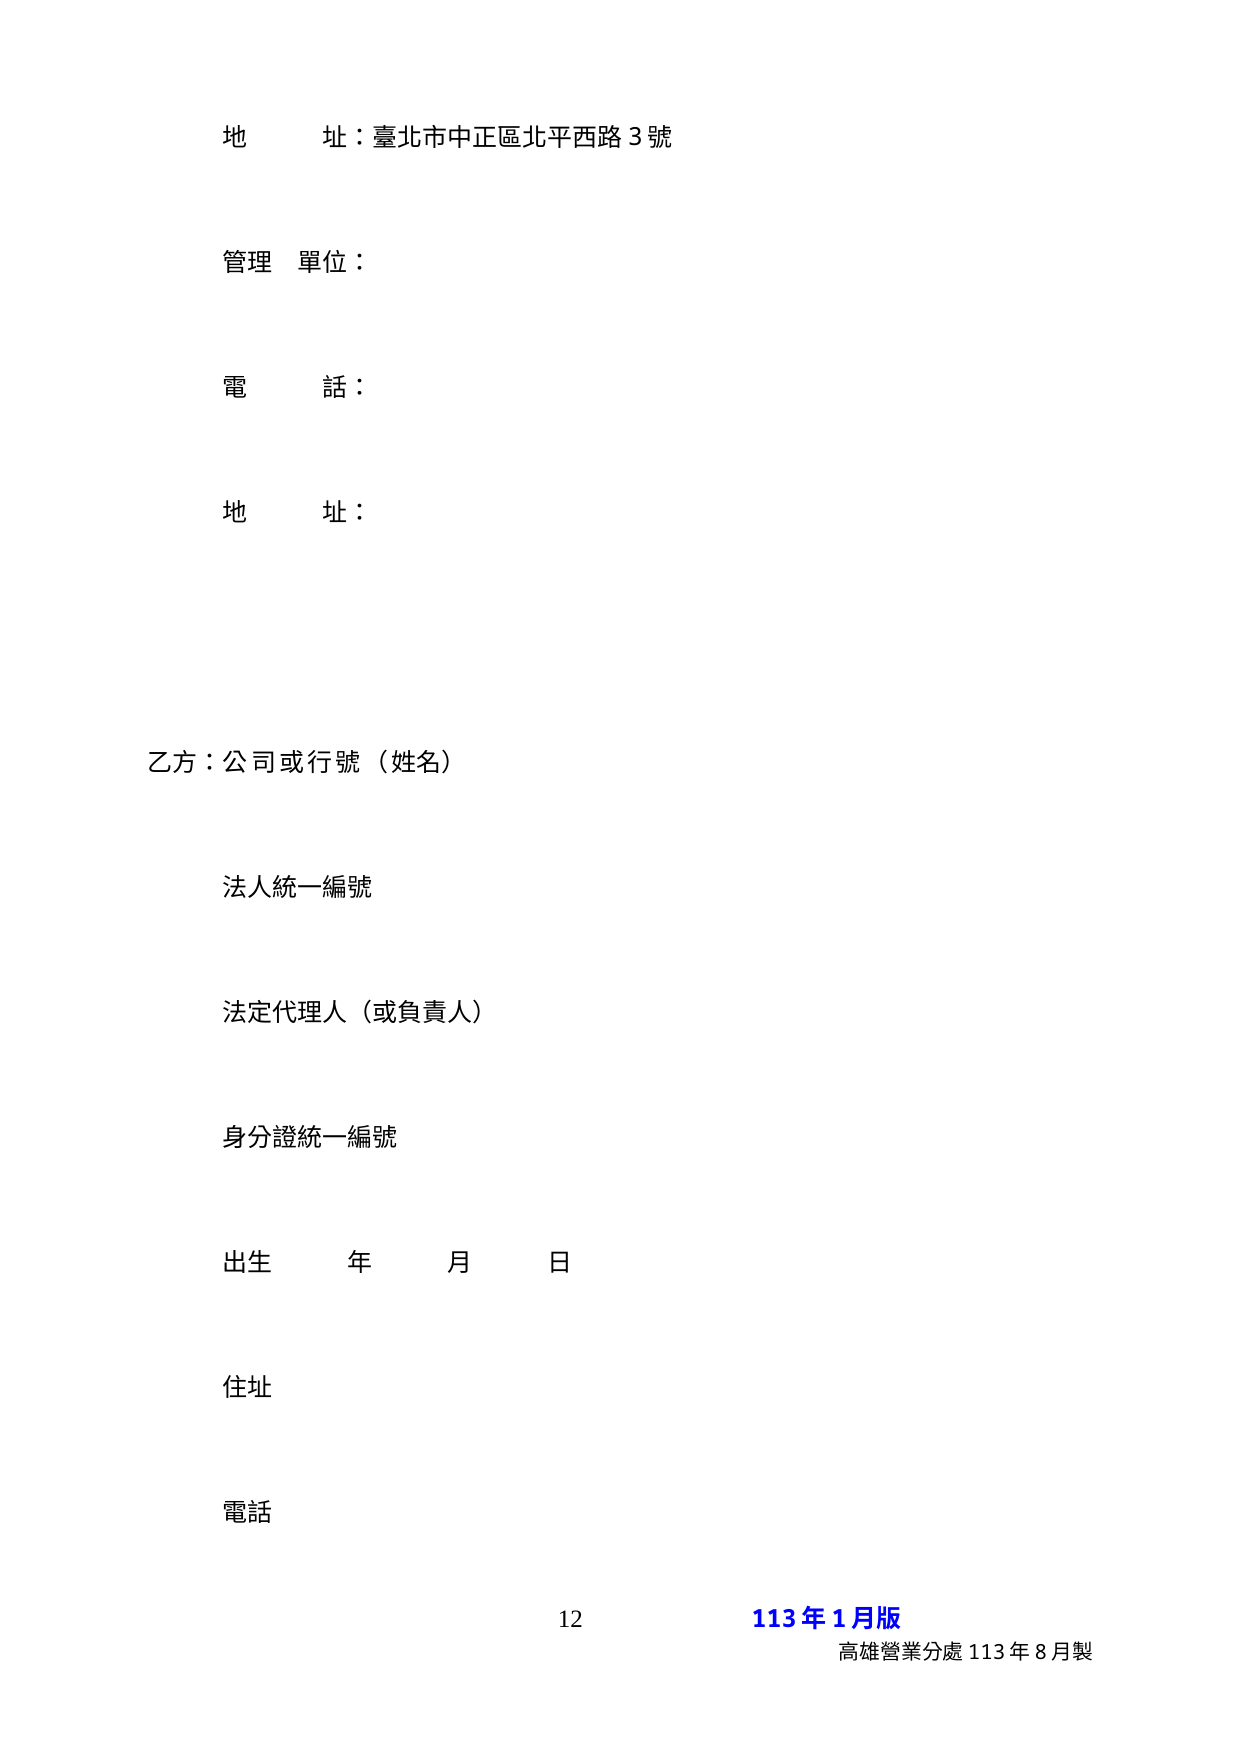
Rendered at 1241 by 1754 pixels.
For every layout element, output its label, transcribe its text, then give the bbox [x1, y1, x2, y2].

text 電話 [223, 1469, 1092, 1531]
text 出生 年 月 日 [223, 1219, 1092, 1281]
text 電 話： [223, 344, 1092, 406]
text 法定代理人（或負責人） [223, 969, 1092, 1031]
text 住址 [223, 1344, 1092, 1406]
text 地 址： [223, 469, 1092, 531]
text 地 址：臺北市中正區北平西路3號 [223, 94, 1092, 156]
text 身分證統一編號 [223, 1094, 1092, 1156]
text 管理 單位： [223, 219, 1092, 281]
text 法人統一編號 [223, 844, 1092, 906]
text 乙方：公司或行號（姓名） [148, 719, 1092, 781]
